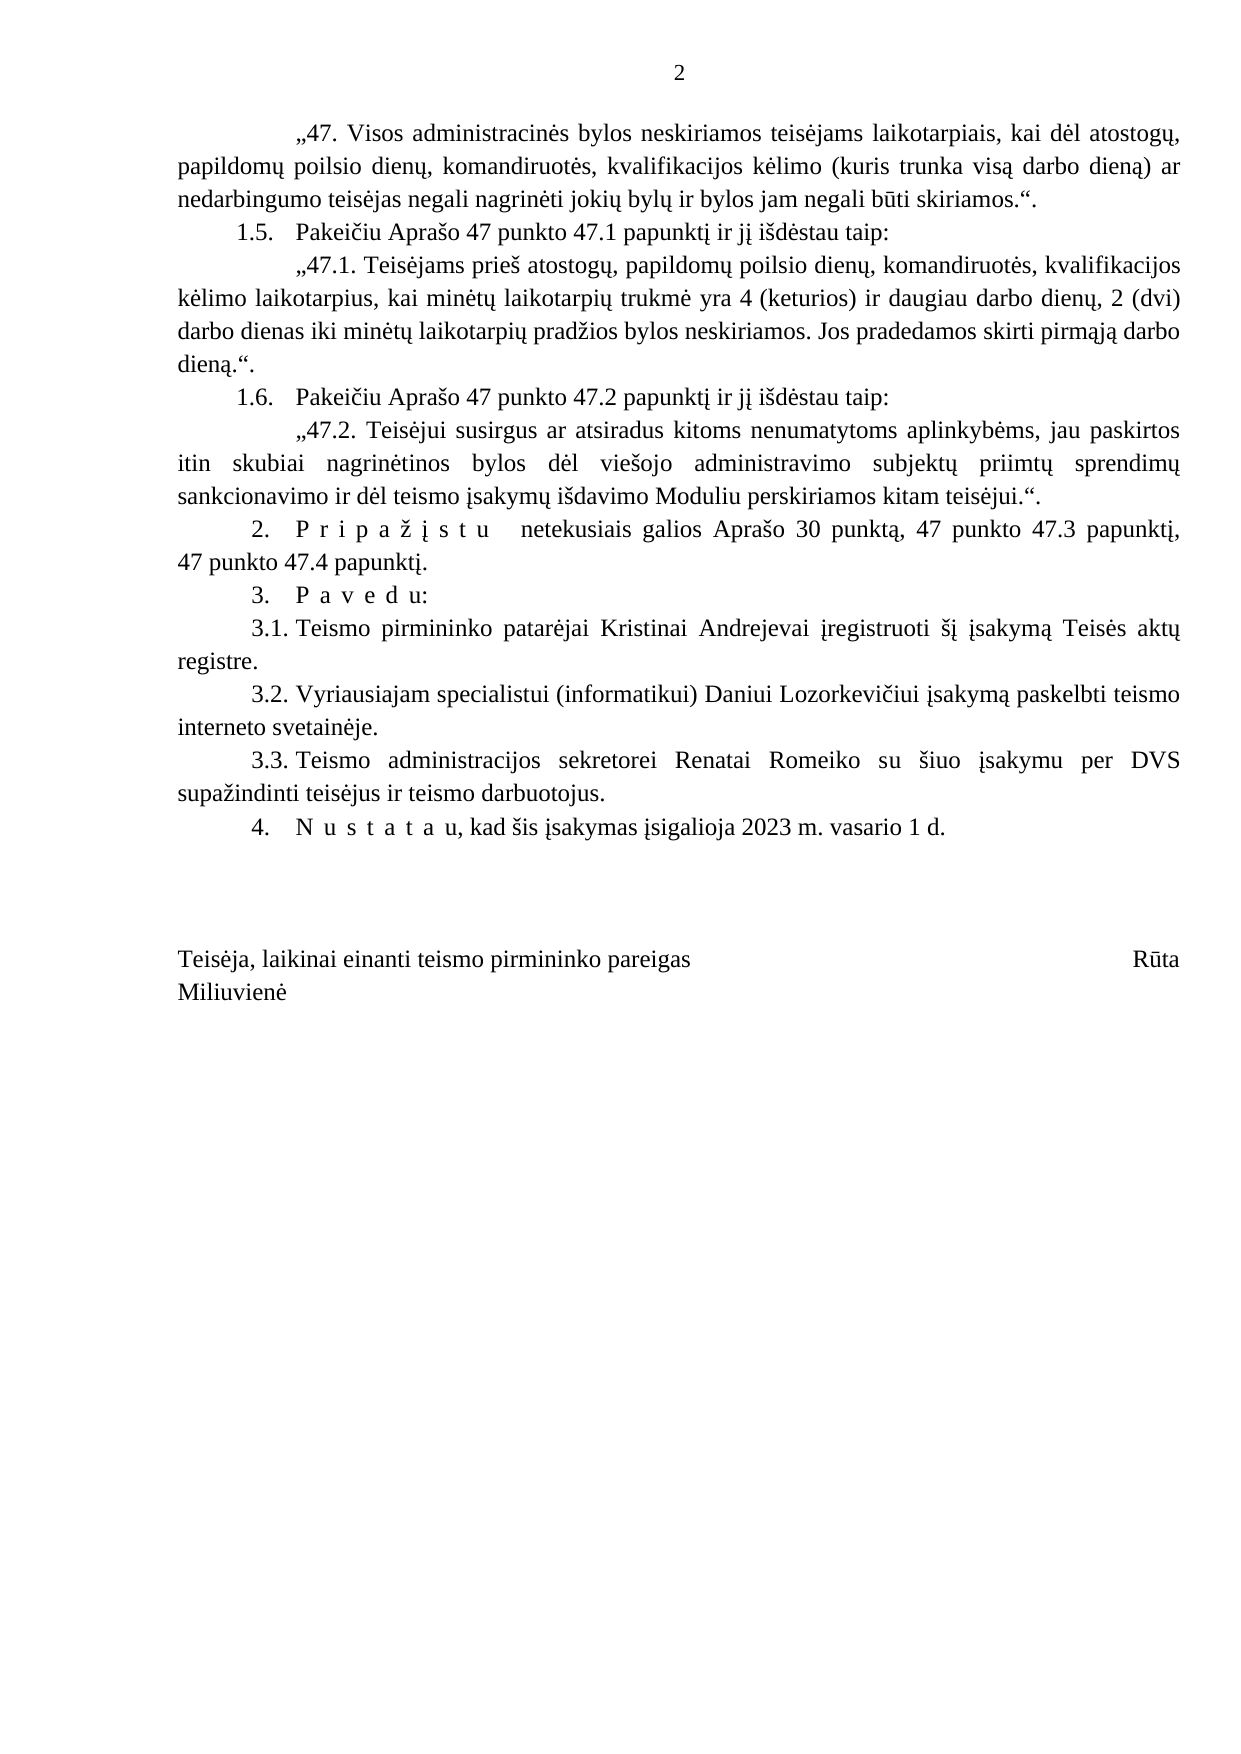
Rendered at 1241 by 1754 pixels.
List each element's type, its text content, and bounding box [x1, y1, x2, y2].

text 4. Nustatau, kad šis įsakymas įsigalioja 2023 m. vasario 1 d. [177, 812, 1181, 840]
text 3. Pavedu: [251, 580, 1181, 609]
text 2. Pripažįstu netekusiais galios Aprašo 30 punktą, 47 punkto 47.3 papunktį, 47 punkto 47.4 papunktį. [177, 514, 1181, 576]
text 1.6. Pakeičiu Aprašo 47 punkto 47.2 papunktį ir jį išdėstau taip: [236, 382, 1181, 411]
text „47.1. Teisėjams prieš atostogų, papildomų poilsio dienų, komandiruotės, kvalifikacijos kėlimo laikotarpius, kai minėtų laikotarpių trukmė yra 4 (keturios) ir daugiau darbo dienų, 2 (dvi) darbo dienas iki minėtų laikotarpių pradžios bylos neskiriamos. Jos pradedamos skirti pirmąją darbo dieną.“. [177, 250, 1181, 378]
text 3.1. Teismo pirmininko patarėjai Kristinai Andrejevai įregistruoti šį įsakymą Teisės aktų registre. [177, 613, 1181, 675]
text Teisėja, laikinai einanti teismo pirmininko pareigas Rūta Miliuvienė [177, 944, 1181, 1005]
text 3.2. Vyriausiajam specialistui (informatikui) Daniui Lozorkevičiui įsakymą paskelbti teismo interneto svetainėje. [177, 679, 1181, 741]
text 3.3. Teismo administracijos sekretorei Renatai Romeiko su šiuo įsakymu per DVS supažindinti teisėjus ir teismo darbuotojus. [177, 746, 1181, 807]
text „47. Visos administracinės bylos neskiriamos teisėjams laikotarpiais, kai dėl atostogų, papildomų poilsio dienų, komandiruotės, kvalifikacijos kėlimo (kuris trunka visą darbo dieną) ar nedarbingumo teisėjas negali nagrinėti jokių bylų ir bylos jam negali būti skiriamos.“. [177, 118, 1181, 213]
text 1.5. Pakeičiu Aprašo 47 punkto 47.1 papunktį ir jį išdėstau taip: [236, 217, 1181, 246]
text „47.2. Teisėjui susirgus ar atsiradus kitoms nenumatytoms aplinkybėms, jau paskirtos itin skubiai nagrinėtinos bylos dėl viešojo administravimo subjektų priimtų sprendimų sankcionavimo ir dėl teismo įsakymų išdavimo Moduliu perskiriamos kitam teisėjui.“. [177, 415, 1181, 510]
